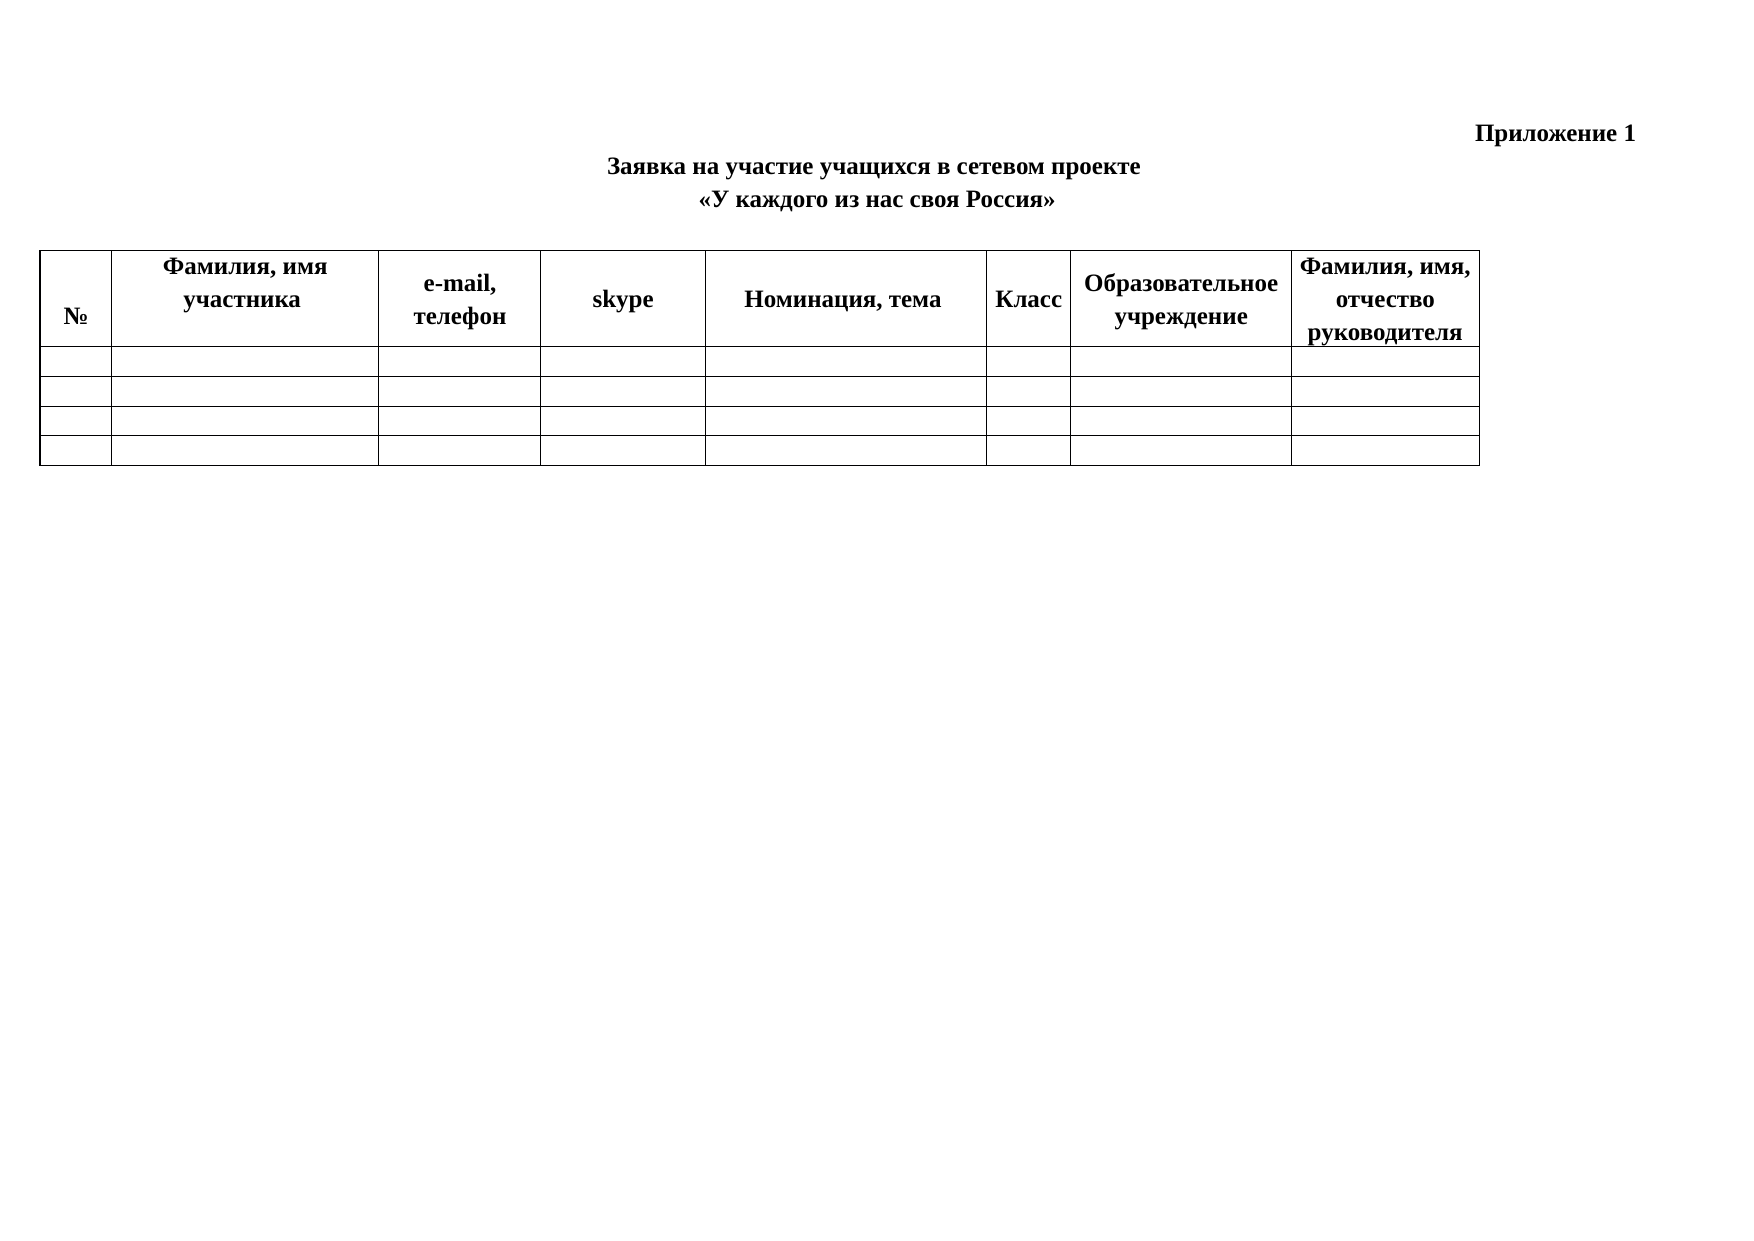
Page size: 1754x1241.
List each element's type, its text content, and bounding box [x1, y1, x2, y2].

text «У каждого из нас своя Россия» [118, 184, 1636, 213]
table_cell [706, 436, 986, 465]
table_cell [1071, 436, 1291, 465]
table_header skype [541, 251, 705, 346]
table_cell [1292, 377, 1479, 406]
table_cell [541, 377, 705, 406]
table_cell [541, 436, 705, 465]
table_cell [706, 407, 986, 435]
table_cell [987, 407, 1070, 435]
table_cell [1071, 377, 1291, 406]
table_cell [112, 347, 378, 376]
table_header № [41, 251, 111, 346]
table_cell [41, 347, 111, 376]
table_cell [1292, 407, 1479, 435]
table_header Образовательное учреждение [1071, 251, 1291, 346]
table_cell [379, 436, 540, 465]
table_header Класс [987, 251, 1070, 346]
table_cell [41, 436, 111, 465]
table_cell [987, 347, 1070, 376]
table_cell [541, 407, 705, 435]
table_header Номинация, тема [706, 251, 986, 346]
table_cell [41, 407, 111, 435]
table_cell [987, 436, 1070, 465]
table_cell [379, 377, 540, 406]
table_header Фамилия, имя участника [112, 251, 378, 346]
table_cell [1071, 407, 1291, 435]
table_cell [379, 347, 540, 376]
table_cell [41, 377, 111, 406]
table_header e-mail, телефон [379, 251, 540, 346]
table_cell [541, 347, 705, 376]
table_cell [987, 377, 1070, 406]
table_cell [112, 436, 378, 465]
text Приложение 1 [118, 118, 1636, 147]
table_cell [1071, 347, 1291, 376]
table_cell [706, 377, 986, 406]
table_cell [112, 407, 378, 435]
text Заявка на участие учащихся в сетевом проекте [118, 151, 1636, 180]
table_cell [1292, 347, 1479, 376]
table_cell [112, 377, 378, 406]
table_header Фамилия, имя, отчество руководителя [1292, 251, 1479, 346]
table_cell [1292, 436, 1479, 465]
table_cell [706, 347, 986, 376]
table_cell [379, 407, 540, 435]
